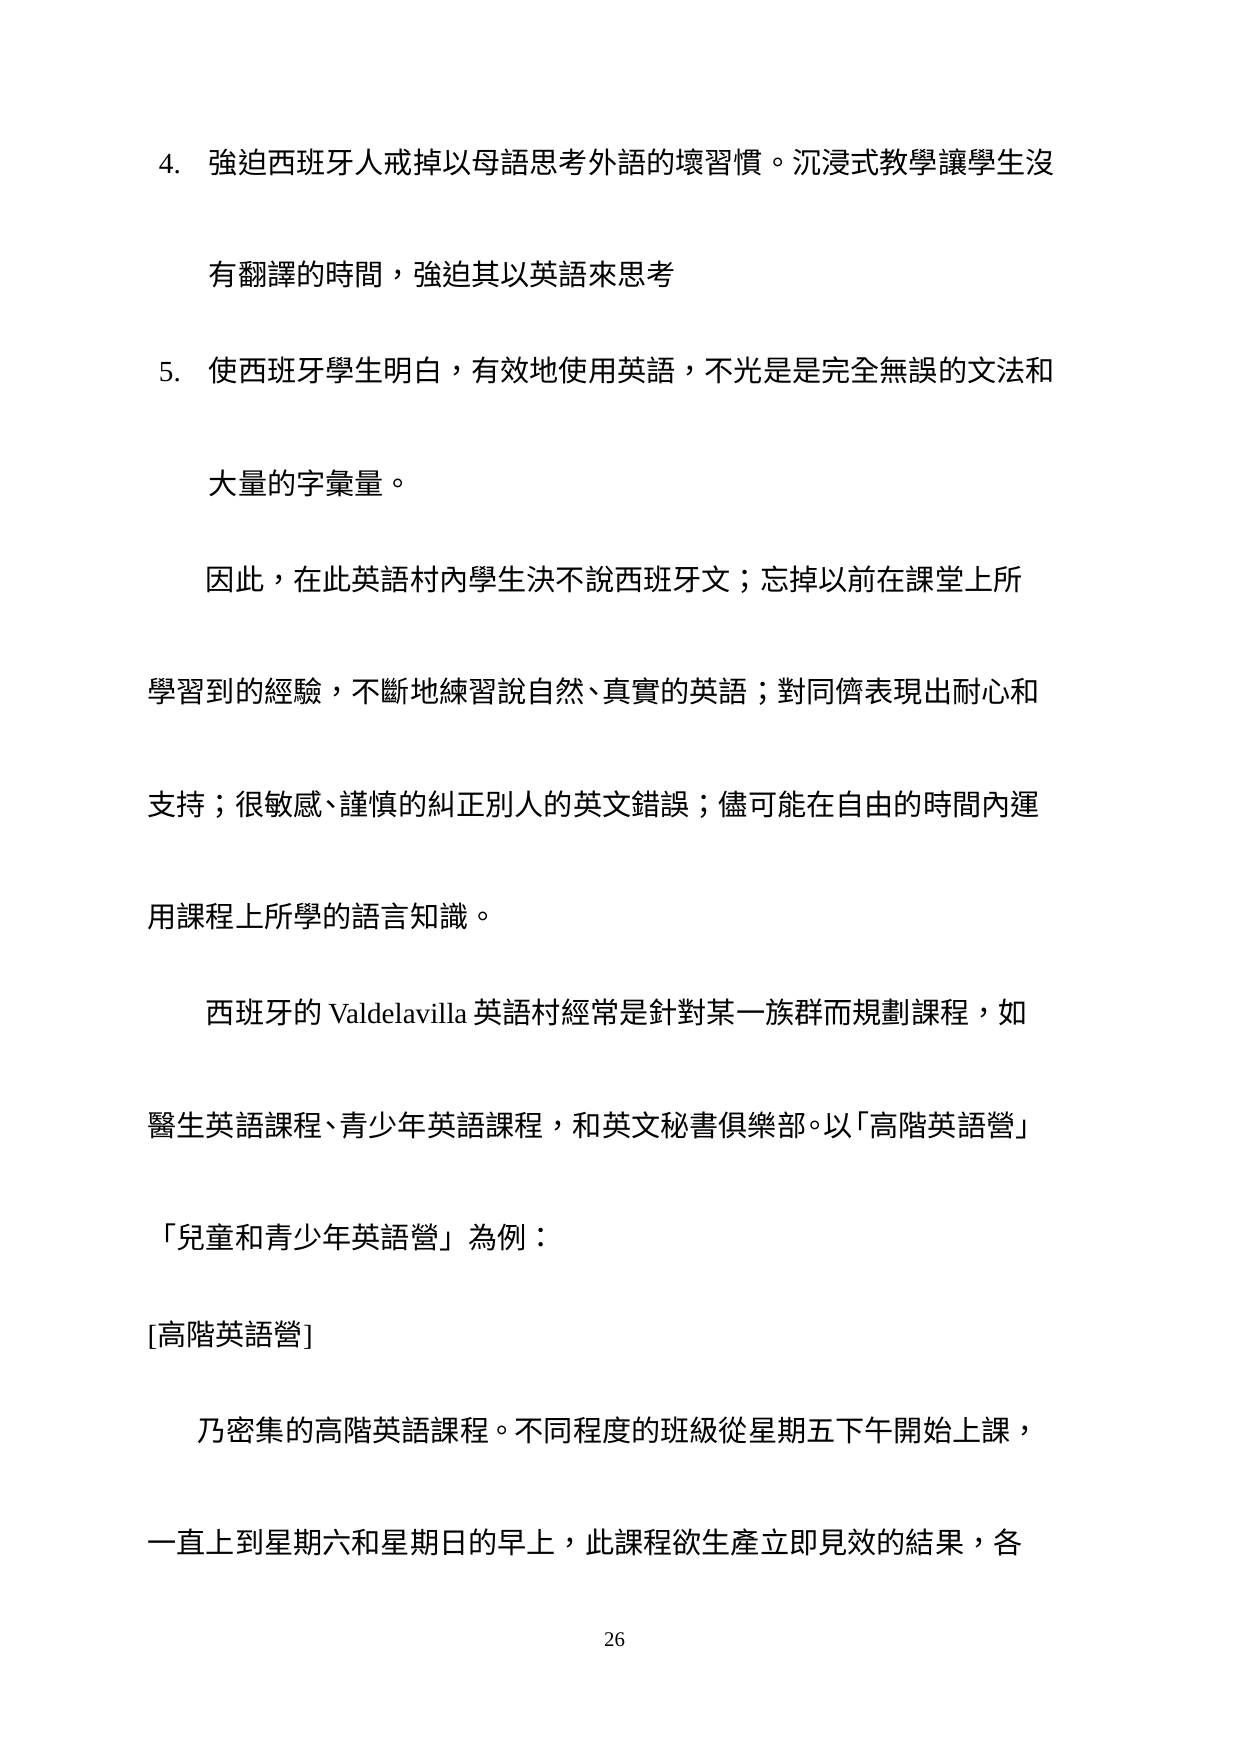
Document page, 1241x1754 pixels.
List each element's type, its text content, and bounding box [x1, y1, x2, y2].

text 西班牙的Valdelavilla英語村經常是針對某一族群而規劃課程，如醫生英語課程、青少年英語課程，和英文秘書俱樂部。以「高階英語營」、「兒童和青少年英語營」為例： [147, 974, 1039, 1274]
text 乃密集的高階英語課程。不同程度的班級從星期五下午開始上課，一直上到星期六和星期日的早上，此課程欲生產立即見效的結果，各 [147, 1391, 1039, 1578]
list 使西班牙學生明白，有效地使用英語，不光是是完全無誤的文法和大量的字彙量。 [159, 331, 1069, 519]
text 因此，在此英語村內學生決不說西班牙文；忘掉以前在課堂上所學習到的經驗，不斷地練習說自然、真實的英語；對同儕表現出耐心和支持；很敏感、謹慎的糾正別人的英文錯誤；儘可能在自由的時間內運用課程上所學的語言知識。 [147, 540, 1039, 953]
text [高階英語營] [147, 1295, 1039, 1370]
list 強迫西班牙人戒掉以母語思考外語的壞習慣。沉浸式教學讓學生沒有翻譯的時間，強迫其以英語來思考 [159, 123, 1069, 310]
